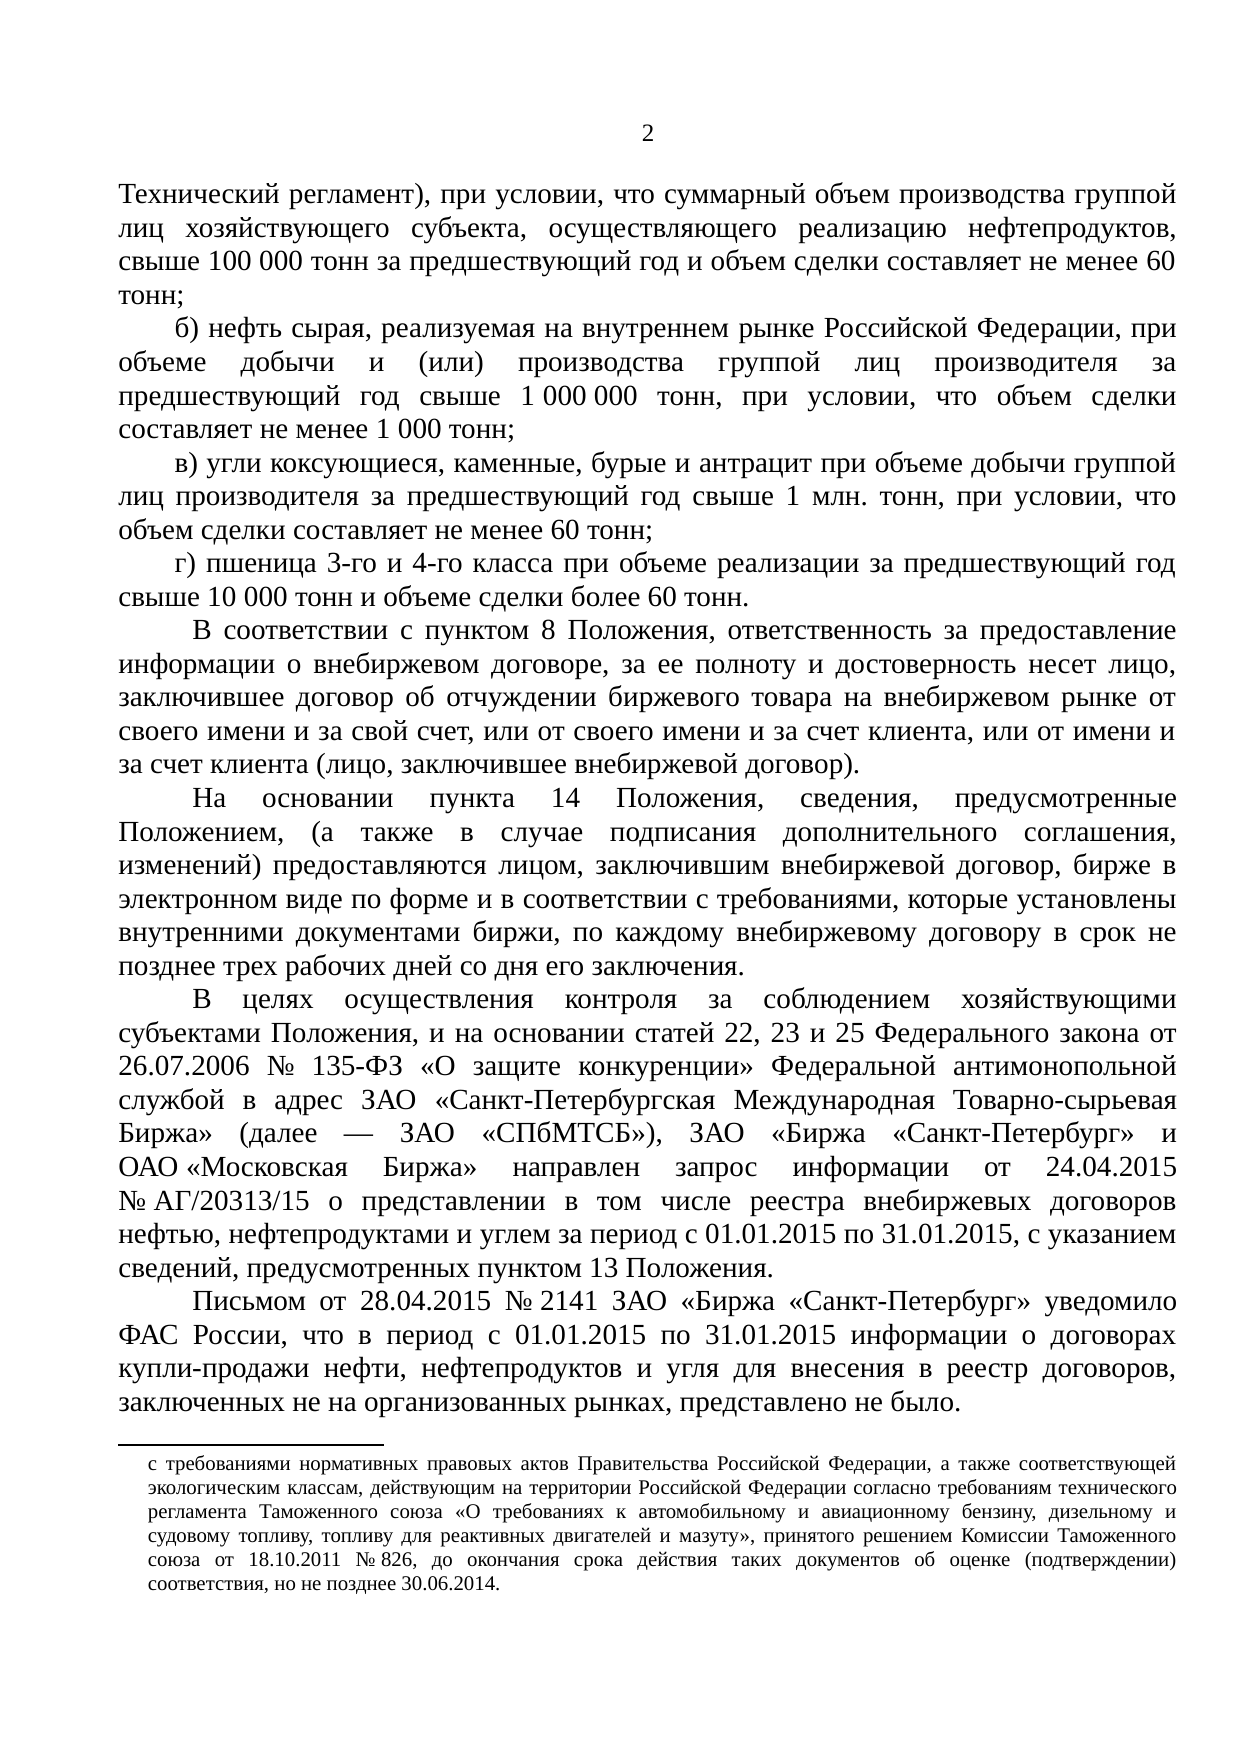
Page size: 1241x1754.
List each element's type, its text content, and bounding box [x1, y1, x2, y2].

list б) нефть сырая, реализуемая на внутреннем рынке Российской Федерации, при объеме добычи и (или) производства группой лиц производителя за предшествующий год свыше 1 000 000 тонн, при условии, что объем сделки составляет не менее 1 000 тонн; [118, 311, 1177, 445]
list а) нефтепродукты, предусмотренные техническим регламентом «О требованиях к автомобильному и авиационному бензину, дизельному и судовому топливу, топливу для реактивных двигателей и топочному мазуту», утвержденным постановлением Правительства Российской Федерации от 27.02.2008 № 118 (далее - Технический регламент), при условии, что суммарный объем производства группой лиц хозяйствующего субъекта, осуществляющего реализацию нефтепродуктов, свыше 100 000 тонн за предшествующий год и объем сделки составляет не менее 60 тонн; [118, 176, 1177, 311]
list В соответствии с пунктом 8 Положения, ответственность за предоставление информации о внебиржевом договоре, за ее полноту и достоверность несет лицо, заключившее договор об отчуждении биржевого товара на внебиржевом рынке от своего имени и за свой счет, или от своего имени и за счет клиента, или от имени и за счет клиента (лицо, заключившее внебиржевой договор). [118, 612, 1177, 780]
text В целях осуществления контроля за соблюдением хозяйствующими субъектами Положения, и на основании статей 22, 23 и 25 Федерального закона от 26.07.2006 № 135-ФЗ «О защите конкуренции» Федеральной антимонопольной службой в адрес ЗАО «Санкт-Петербургская Международная Товарно-сырьевая Биржа» (далее — ЗАО «СПбМТСБ»), ЗАО «Биржа «Санкт-Петербург» и ОАО «Московская Биржа» направлен запрос информации от 24.04.2015 № АГ/20313/15 о представлении в том числе реестра внебиржевых договоров нефтью, нефтепродуктами и углем за период с 01.01.2015 по 31.01.2015, с указанием сведений, предусмотренных пунктом 13 Положения. [118, 981, 1177, 1283]
list На основании пункта 14 Положения, сведения, предусмотренные Положением, (а также в случае подписания дополнительного соглашения, изменений) предоставляются лицом, заключившим внебиржевой договор, бирже в электронном виде по форме и в соответствии с требованиями, которые установлены внутренними документами биржи, по каждому внебиржевому договору в срок не позднее трех рабочих дней со дня его заключения. [118, 780, 1177, 981]
list г) пшеница 3-го и 4-го класса при объеме реализации за предшествующий год свыше 10 000 тонн и объеме сделки более 60 тонн. [118, 545, 1177, 612]
text Письмом от 28.04.2015 № 2141 ЗАО «Биржа «Санкт-Петербург» уведомило ФАС России, что в период с 01.01.2015 по 31.01.2015 информации о договорах купли-продажи нефти, нефтепродуктов и угля для внесения в реестр договоров, заключенных не на организованных рынках, представлено не было. [118, 1283, 1177, 1417]
text с требованиями нормативных правовых актов Правительства Российской Федерации, а также соответствующей экологическим классам, действующим на территории Российской Федерации согласно требованиям технического регламента Таможенного союза «О требованиях к автомобильному и авиационному бензину, дизельному и судовому топливу, топливу для реактивных двигателей и мазуту», принятого решением Комиссии Таможенного союза от 18.10.2011 № 826, до окончания срока действия таких документов об оценке (подтверждении) соответствия, но не позднее 30.06.2014. [118, 1451, 1177, 1595]
list в) угли коксующиеся, каменные, бурые и антрацит при объеме добычи группой лиц производителя за предшествующий год свыше 1 млн. тонн, при условии, что объем сделки составляет не менее 60 тонн; [118, 445, 1177, 545]
